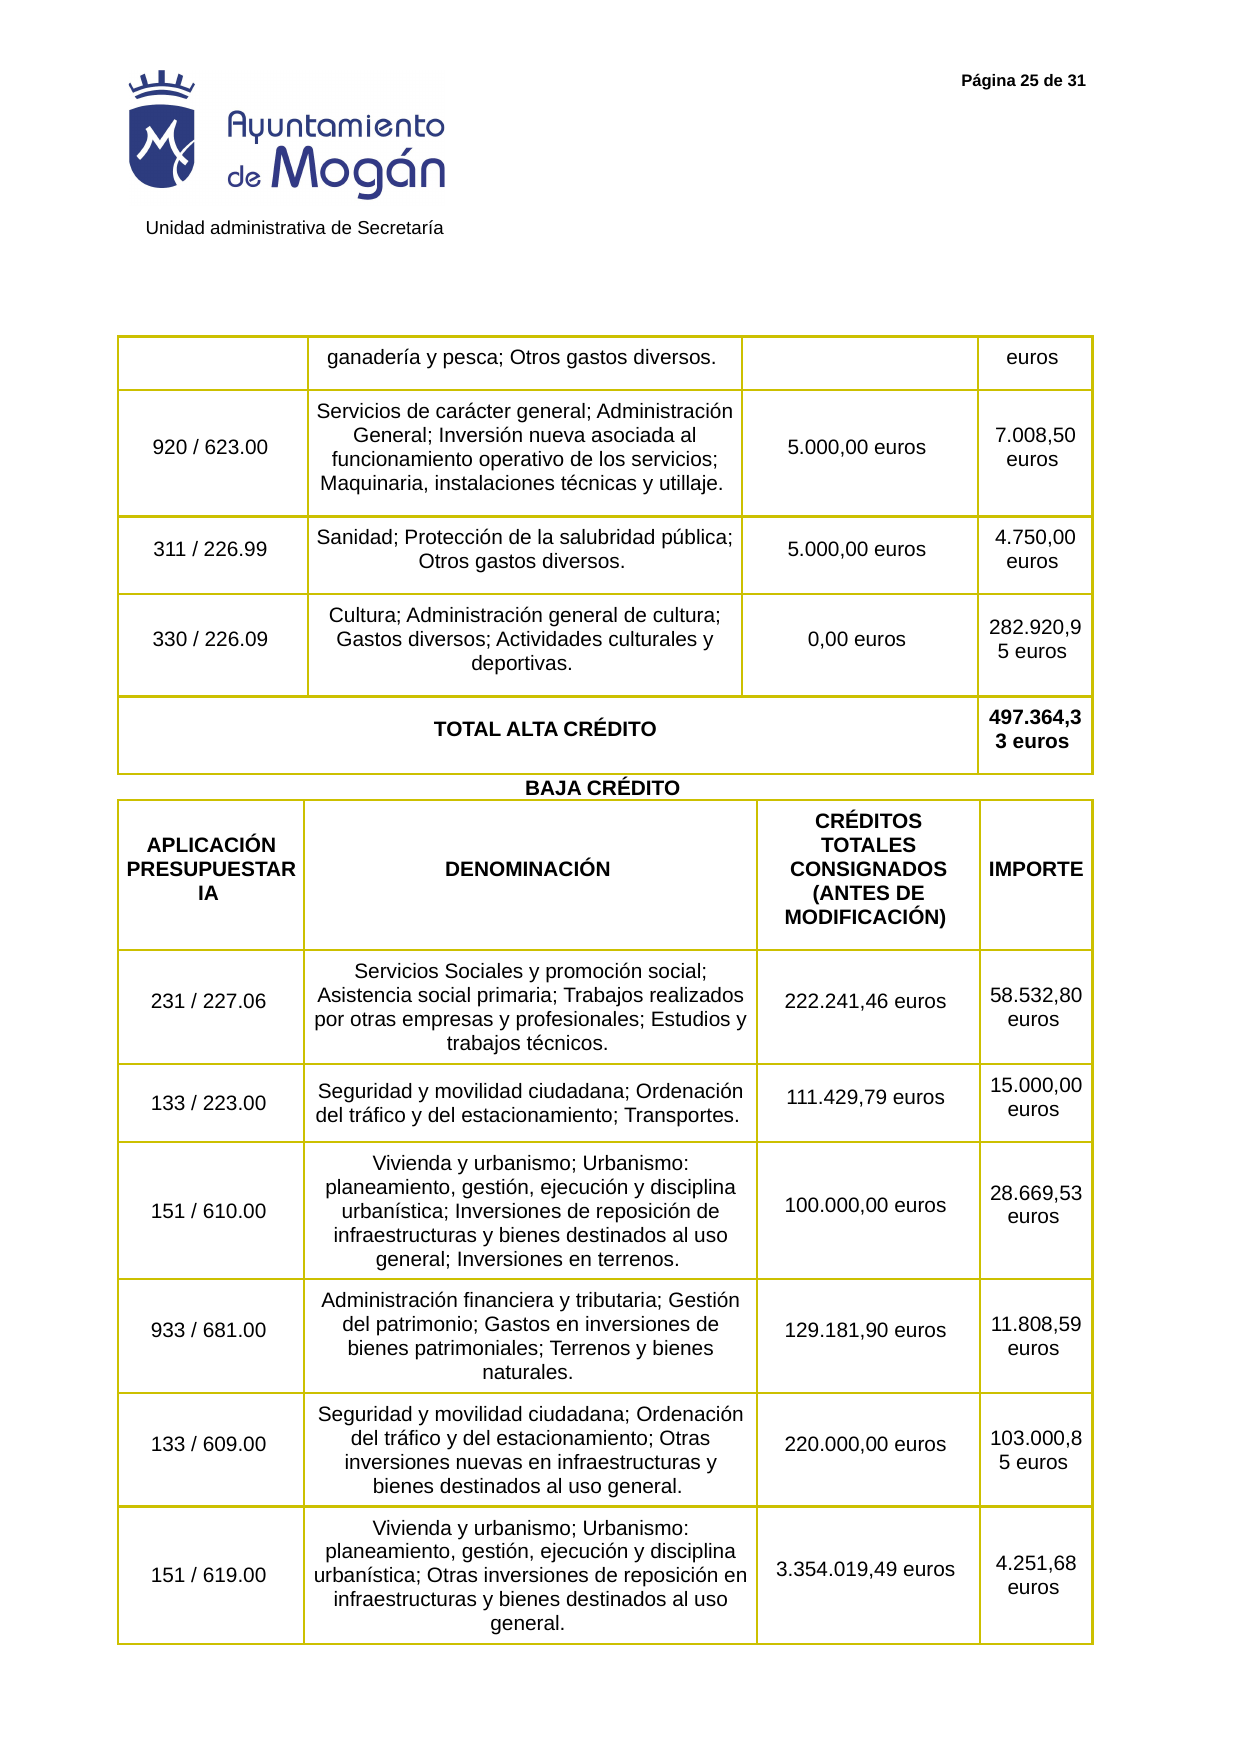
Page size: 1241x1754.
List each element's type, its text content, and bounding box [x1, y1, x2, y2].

table_cell Seguridad y movilidad ciudadana; Ordenación del tráfico y del estacionamiento; Otras inversiones nuevas en infraestructuras y bienes destinados al uso general. [305, 1394, 756, 1505]
table_cell 133 / 223.00 [119, 1065, 303, 1141]
table_cell Administración financiera y tributaria; Gestión del patrimonio; Gastos en inversiones de bienes patrimoniales; Terrenos y bienes naturales. [305, 1280, 756, 1392]
table_cell 282.920,95 euros [979, 595, 1091, 695]
table_cell [119, 338, 307, 389]
table_cell Servicios Sociales y promoción social; Asistencia social primaria; Trabajos realizados por otras empresas y profesionales; Estudios y trabajos técnicos. [305, 951, 756, 1063]
table_cell 3.354.019,49 euros [758, 1508, 979, 1643]
table_cell 7.008,50 euros [979, 391, 1091, 515]
table_cell 0,00 euros [743, 595, 977, 695]
table_cell 231 / 227.06 [119, 951, 303, 1063]
table_cell 222.241,46 euros [758, 951, 979, 1063]
table_cell 933 / 681.00 [119, 1280, 303, 1392]
table_cell 220.000,00 euros [758, 1394, 979, 1505]
table_cell 497.364,33 euros [979, 698, 1091, 773]
table_cell Servicios de carácter general; Administración General; Inversión nueva asociada al funcionamiento operativo de los servicios; Maquinaria, instalaciones técnicas y utillaje. [309, 391, 741, 515]
table_cell 58.532,80 euros [981, 951, 1091, 1063]
picture [128, 70, 445, 206]
table_header APLICACIÓN PRESUPUESTARIA [119, 801, 303, 949]
table_cell 4.750,00 euros [979, 518, 1091, 593]
table_header CRÉDITOS TOTALES CONSIGNADOS (ANTES DE MODIFICACIÓN) [758, 801, 979, 949]
table_cell 100.000,00 euros [758, 1143, 979, 1278]
table_cell 151 / 619.00 [119, 1508, 303, 1643]
table_cell 133 / 609.00 [119, 1394, 303, 1505]
table_header DENOMINACIÓN [305, 801, 756, 949]
table_cell 151 / 610.00 [119, 1143, 303, 1278]
table_cell TOTAL ALTA CRÉDITO [119, 698, 977, 773]
table_cell ganadería y pesca; Otros gastos diversos. [309, 338, 741, 389]
table_cell 111.429,79 euros [758, 1065, 979, 1141]
table_cell 103.000,85 euros [981, 1394, 1091, 1505]
table_cell Vivienda y urbanismo; Urbanismo: planeamiento, gestión, ejecución y disciplina urbanística; Otras inversiones de reposición en infraestructuras y bienes destinados al uso general. [305, 1508, 756, 1643]
table_cell Seguridad y movilidad ciudadana; Ordenación del tráfico y del estacionamiento; Transportes. [305, 1065, 756, 1141]
table_cell 330 / 226.09 [119, 595, 307, 695]
table_cell 11.808,59 euros [981, 1280, 1091, 1392]
text BAJA CRÉDITO [118, 775, 1092, 799]
table_cell euros [979, 338, 1091, 389]
table_cell 311 / 226.99 [119, 518, 307, 593]
table_cell [743, 338, 977, 389]
table_cell Cultura; Administración general de cultura; Gastos diversos; Actividades culturales y deportivas. [309, 595, 741, 695]
table_cell 5.000,00 euros [743, 518, 977, 593]
table_cell 4.251,68 euros [981, 1508, 1091, 1643]
table_cell 920 / 623.00 [119, 391, 307, 515]
table_cell 15.000,00 euros [981, 1065, 1091, 1141]
table_cell 5.000,00 euros [743, 391, 977, 515]
table_cell 28.669,53 euros [981, 1143, 1091, 1278]
table_cell Sanidad; Protección de la salubridad pública; Otros gastos diversos. [309, 518, 741, 593]
table_cell 129.181,90 euros [758, 1280, 979, 1392]
table_header IMPORTE [981, 801, 1091, 949]
table_cell Vivienda y urbanismo; Urbanismo: planeamiento, gestión, ejecución y disciplina urbanística; Inversiones de reposición de infraestructuras y bienes destinados al uso general; Inversiones en terrenos. [305, 1143, 756, 1278]
